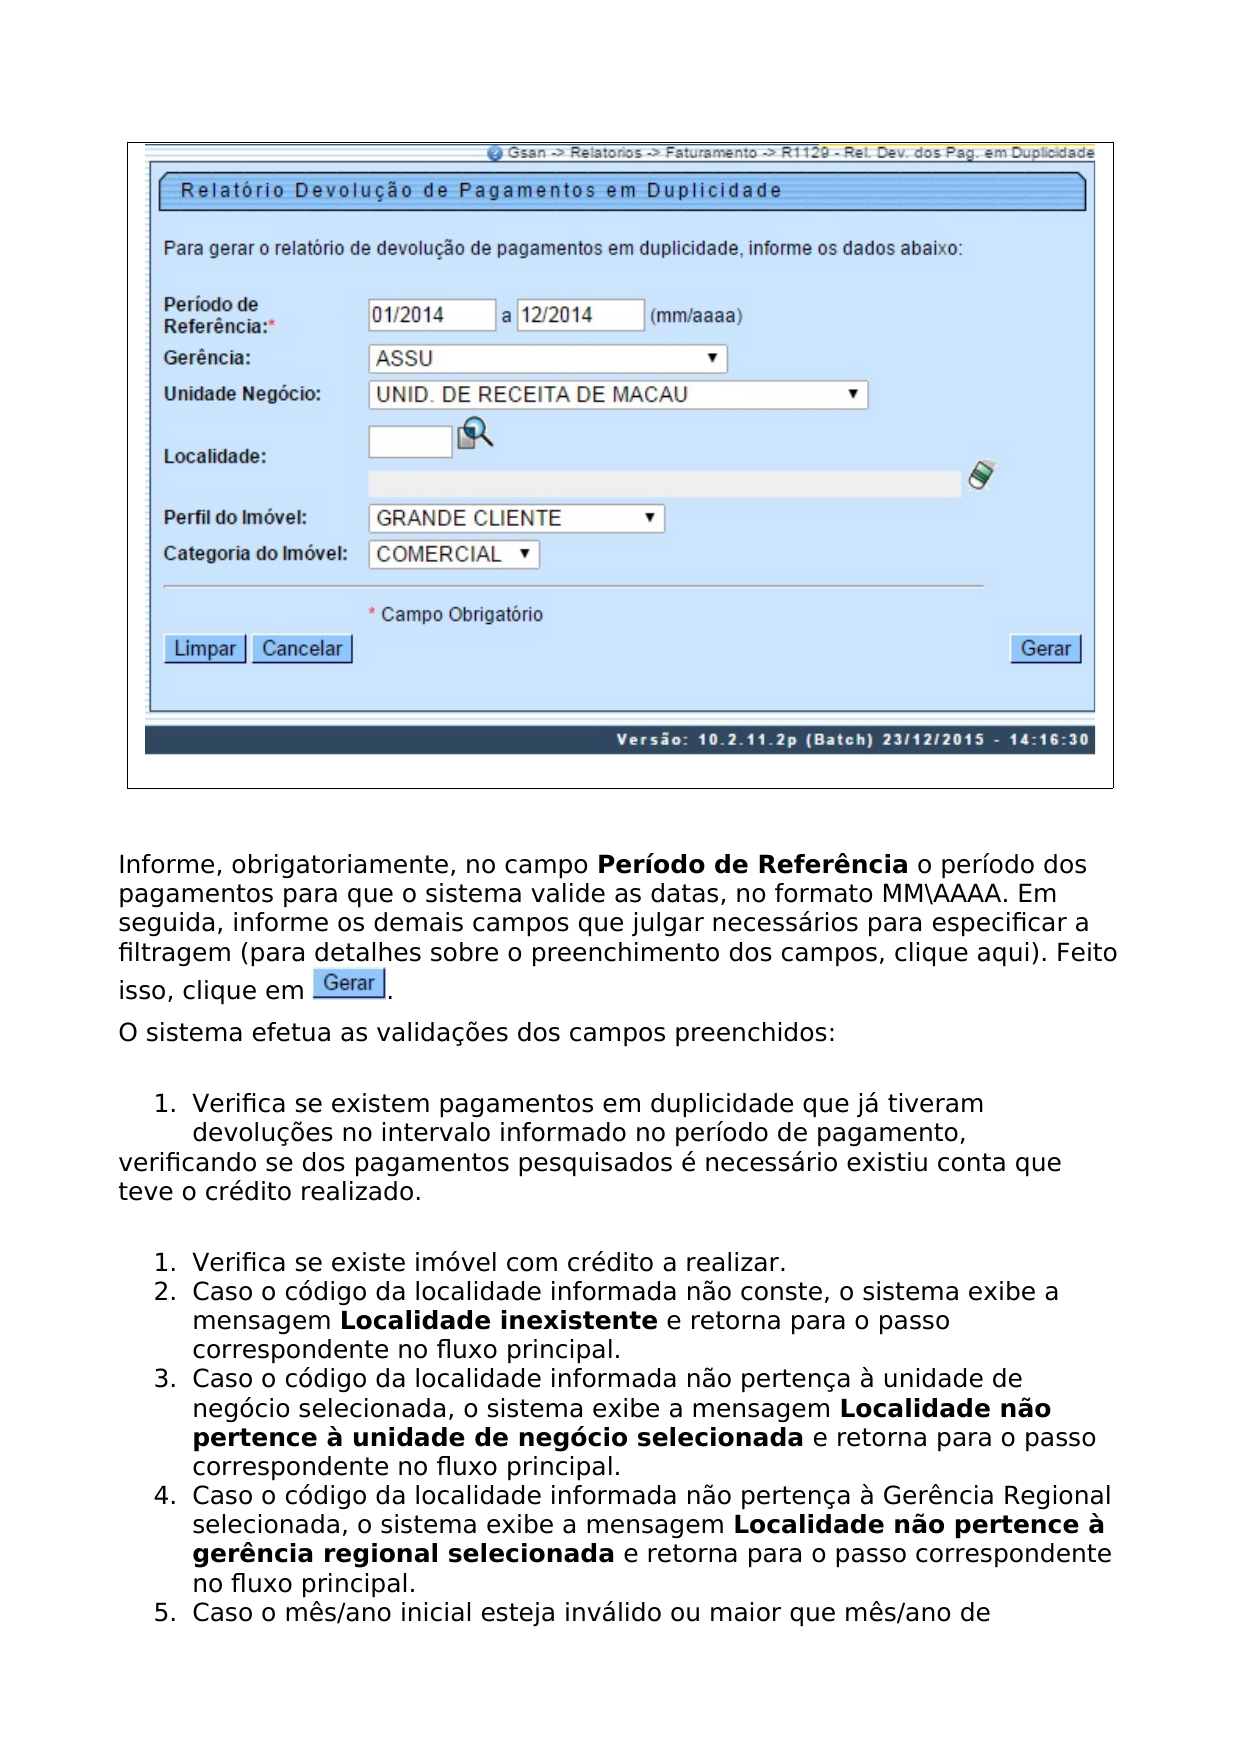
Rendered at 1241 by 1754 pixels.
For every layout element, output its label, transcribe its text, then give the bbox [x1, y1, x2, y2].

text O sistema efetua as validações dos campos preenchidos: [118, 1018, 1122, 1047]
table_header [128, 143, 1113, 788]
text Informe, obrigatoriamente, no campo Período de Referência o período dos pagamentos para que o sistema valide as datas, no formato MM\AAAA. Em seguida, informe os demais campos que julgar necessários para especificar a filtragem (para detalhes sobre o preenchimento dos campos, clique aqui). Feito isso, clique em . [118, 850, 1122, 1006]
picture [145, 144, 1096, 756]
text verificando se dos pagamentos pesquisados é necessário existiu conta que teve o crédito realizado. [118, 1148, 1122, 1206]
list Caso o código da localidade informada não pertença à unidade de negócio selecionada, o sistema exibe a mensagem Localidade não pertence à unidade de negócio selecionada e retorna para o passo correspondente no fluxo principal. [177, 1365, 1122, 1481]
list Verifica se existem pagamentos em duplicidade que já tiveram devoluções no intervalo informado no período de pagamento, [177, 1089, 1122, 1148]
list Caso o mês/ano inicial esteja inválido ou maior que mês/ano de [177, 1598, 1122, 1627]
list Caso o código da localidade informada não pertença à Gerência Regional selecionada, o sistema exibe a mensagem Localidade não pertence à gerência regional selecionada e retorna para o passo correspondente no fluxo principal. [177, 1481, 1122, 1598]
list Caso o código da localidade informada não conste, o sistema exibe a mensagem Localidade inexistente e retorna para o passo correspondente no fluxo principal. [177, 1277, 1122, 1365]
picture [312, 967, 387, 1000]
list Verifica se existe imóvel com crédito a realizar. [177, 1248, 1122, 1277]
